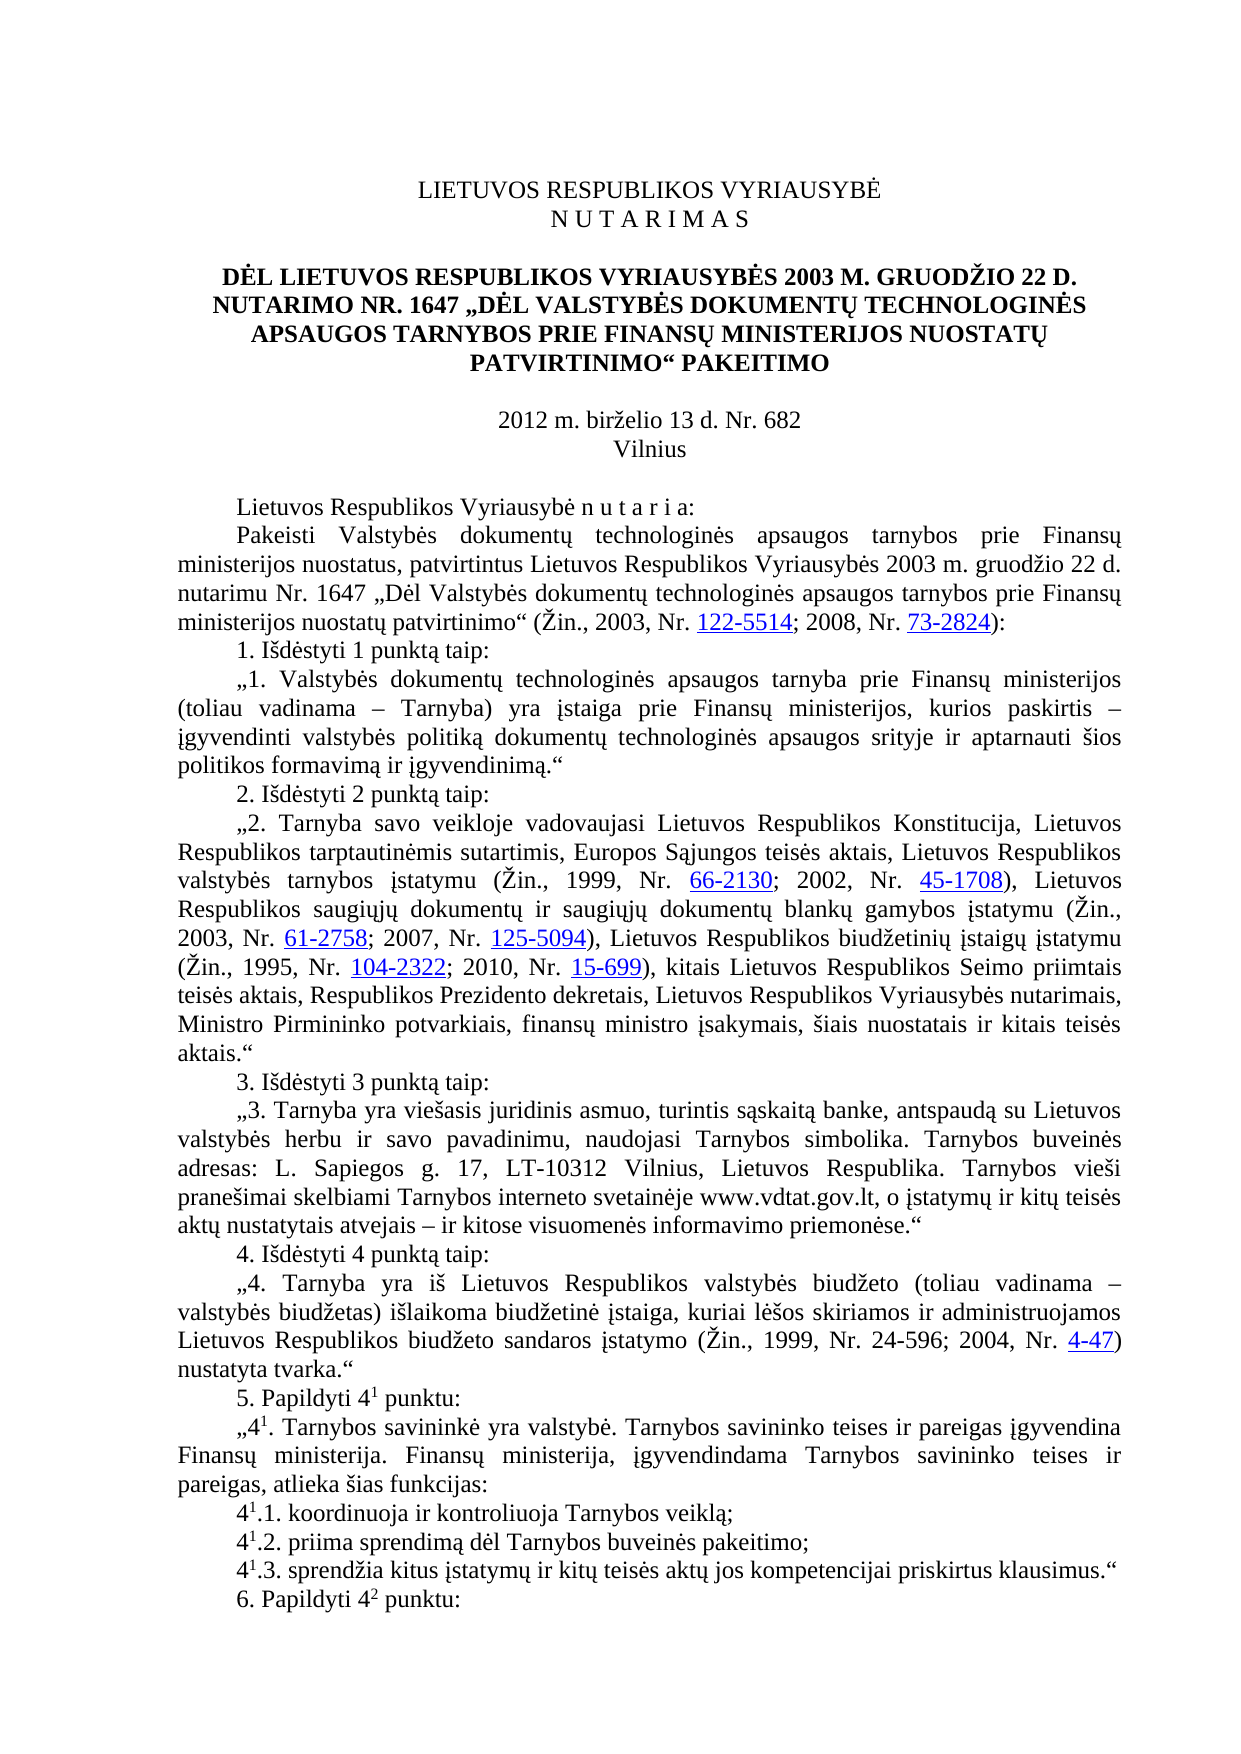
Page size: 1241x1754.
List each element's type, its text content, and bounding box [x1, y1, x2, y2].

text 3. Išdėstyti 3 punktą taip: [177, 1067, 1122, 1096]
text 41.1. koordinuoja ir kontroliuoja Tarnybos veiklą; [177, 1498, 1122, 1527]
text „1. Valstybės dokumentų technologinės apsaugos tarnyba prie Finansų ministerijos (toliau vadinama – Tarnyba) yra įstaiga prie Finansų ministerijos, kurios paskirtis – įgyvendinti valstybės politiką dokumentų technologinės apsaugos srityje ir aptarnauti šios politikos formavimą ir įgyvendinimą.“ [177, 664, 1122, 779]
text 4. Išdėstyti 4 punktą taip: [177, 1239, 1122, 1268]
text „41. Tarnybos savininkė yra valstybė. Tarnybos savininko teises ir pareigas įgyvendina Finansų ministerija. Finansų ministerija, įgyvendindama Tarnybos savininko teises ir pareigas, atlieka šias funkcijas: [177, 1412, 1122, 1498]
text „3. Tarnyba yra viešasis juridinis asmuo, turintis sąskaitą banke, antspaudą su Lietuvos valstybės herbu ir savo pavadinimu, naudojasi Tarnybos simbolika. Tarnybos buveinės adresas: L. Sapiegos g. 17, LT-10312 Vilnius, Lietuvos Respublika. Tarnybos vieši pranešimai skelbiami Tarnybos interneto svetainėje www.vdtat.gov.lt, o įstatymų ir kitų teisės aktų nustatytais atvejais – ir kitose visuomenės informavimo priemonėse.“ [177, 1096, 1122, 1239]
text NUTARIMAS [177, 204, 1122, 233]
text 41.3. sprendžia kitus įstatymų ir kitų teisės aktų jos kompetencijai priskirtus klausimus.“ [177, 1556, 1122, 1584]
text Vilnius [177, 434, 1122, 463]
text Lietuvos Respublikos Vyriausybė n u t a r i a: [177, 492, 1122, 521]
text 2012 m. birželio 13 d. Nr. 682 [177, 406, 1122, 434]
text „4. Tarnyba yra iš Lietuvos Respublikos valstybės biudžeto (toliau vadinama – valstybės biudžetas) išlaikoma biudžetinė įstaiga, kuriai lėšos skiriamos ir administruojamos Lietuvos Respublikos biudžeto sandaros įstatymo (Žin., 1999, Nr. 24-596; 2004, Nr. 4-47) nustatyta tvarka.“ [177, 1268, 1122, 1383]
text DĖL LIETUVOS RESPUBLIKOS VYRIAUSYBĖS 2003 M. GRUODŽIO 22 D. NUTARIMO NR. 1647 „DĖL VALSTYBĖS DOKUMENTŲ TECHNOLOGINĖS APSAUGOS TARNYBOS PRIE FINANSŲ MINISTERIJOS NUOSTATŲ PATVIRTINIMO“ PAKEITIMO [177, 262, 1122, 377]
text 5. Papildyti 41 punktu: [177, 1383, 1122, 1412]
text 41.2. priima sprendimą dėl Tarnybos buveinės pakeitimo; [177, 1527, 1122, 1556]
text 6. Papildyti 42 punktu: [177, 1584, 1122, 1613]
text 2. Išdėstyti 2 punktą taip: [177, 779, 1122, 808]
text Pakeisti Valstybės dokumentų technologinės apsaugos tarnybos prie Finansų ministerijos nuostatus, patvirtintus Lietuvos Respublikos Vyriausybės 2003 m. gruodžio 22 d. nutarimu Nr. 1647 „Dėl Valstybės dokumentų technologinės apsaugos tarnybos prie Finansų ministerijos nuostatų patvirtinimo“ (Žin., 2003, Nr. 122-5514; 2008, Nr. 73-2824): [177, 521, 1122, 636]
text „2. Tarnyba savo veikloje vadovaujasi Lietuvos Respublikos Konstitucija, Lietuvos Respublikos tarptautinėmis sutartimis, Europos Sąjungos teisės aktais, Lietuvos Respublikos valstybės tarnybos įstatymu (Žin., 1999, Nr. 66-2130; 2002, Nr. 45-1708), Lietuvos Respublikos saugiųjų dokumentų ir saugiųjų dokumentų blankų gamybos įstatymu (Žin., 2003, Nr. 61-2758; 2007, Nr. 125-5094), Lietuvos Respublikos biudžetinių įstaigų įstatymu (Žin., 1995, Nr. 104-2322; 2010, Nr. 15-699), kitais Lietuvos Respublikos Seimo priimtais teisės aktais, Respublikos Prezidento dekretais, Lietuvos Respublikos Vyriausybės nutarimais, Ministro Pirmininko potvarkiais, finansų ministro įsakymais, šiais nuostatais ir kitais teisės aktais.“ [177, 808, 1122, 1067]
text 1. Išdėstyti 1 punktą taip: [177, 636, 1122, 664]
text Lietuvos Respublikos Vyriausybė [177, 176, 1122, 204]
